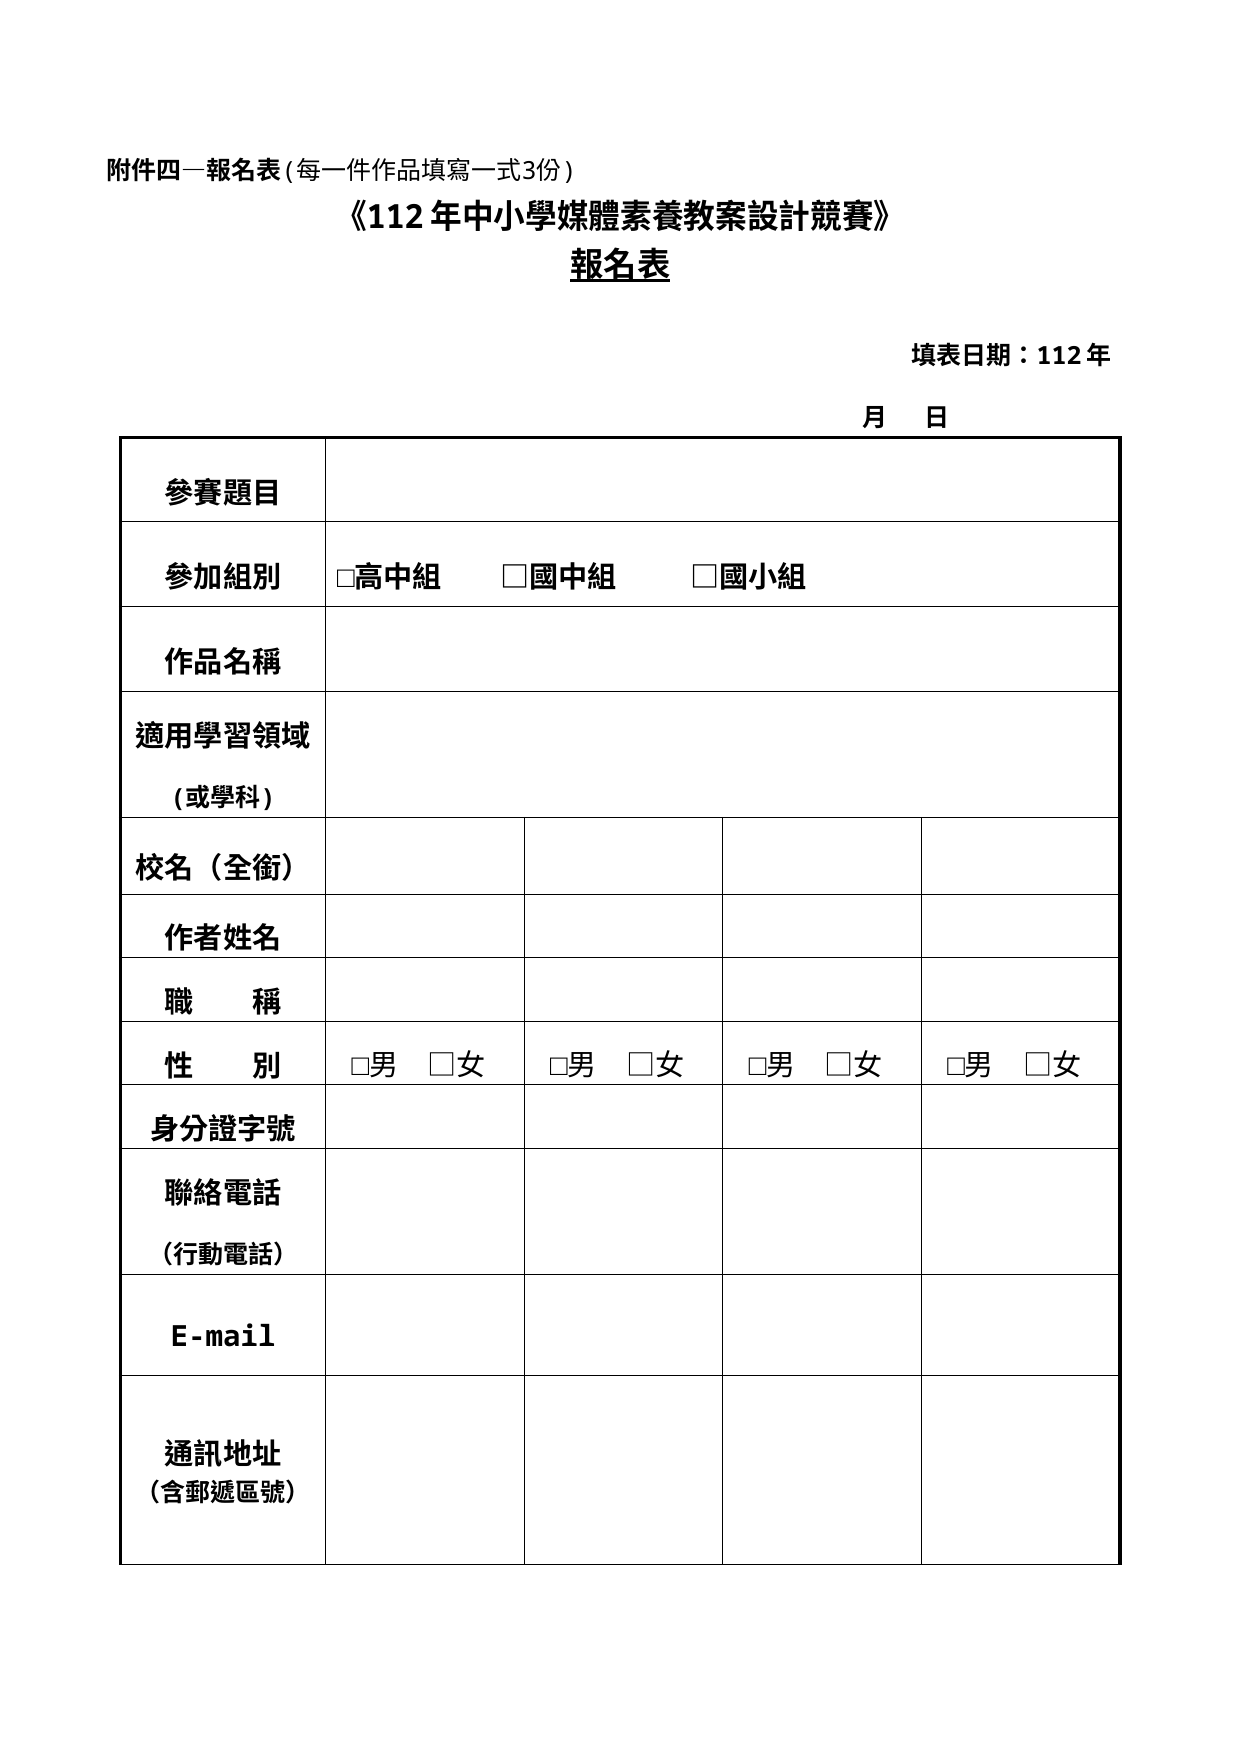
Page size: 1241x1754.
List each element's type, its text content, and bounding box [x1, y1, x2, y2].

table_header 參賽題目 [122, 439, 325, 521]
table_cell 適用學習領域 (或學科) [122, 692, 325, 817]
table_cell 作者姓名 [122, 895, 325, 957]
table_cell [326, 895, 524, 957]
table_cell [922, 895, 1118, 957]
table_cell [723, 1149, 921, 1274]
table_cell [525, 818, 722, 893]
table_cell □男 □女 [326, 1022, 524, 1084]
text 填表日期：112年 月 日 [106, 311, 1134, 436]
table_cell 作品名稱 [122, 607, 325, 691]
table_cell [326, 1149, 524, 1274]
table_cell 身分證字號 [122, 1085, 325, 1148]
table_cell [922, 1085, 1118, 1148]
table_cell E-mail [122, 1275, 325, 1375]
table_cell [922, 1149, 1118, 1274]
table_cell □男 □女 [525, 1022, 722, 1084]
table_cell 職 稱 [122, 958, 325, 1021]
table_cell □男 □女 [723, 1022, 921, 1084]
table_cell [525, 1149, 722, 1274]
table_cell 參加組別 [122, 522, 325, 606]
table_cell [525, 895, 722, 957]
text 附件四—報名表(每一件作品填寫一式3份) [106, 127, 1134, 189]
text 《112年中小學媒體素養教案設計競賽》 [106, 189, 1134, 238]
table_cell [922, 1376, 1118, 1564]
table_cell [723, 1085, 921, 1148]
table_cell [723, 958, 921, 1021]
table_cell [922, 1275, 1118, 1375]
table_cell [326, 692, 1118, 817]
table_cell □男 □女 [922, 1022, 1118, 1084]
table_header [326, 439, 1118, 521]
table_cell [525, 1376, 722, 1564]
table_cell 通訊地址 （含郵遞區號） [122, 1376, 325, 1564]
table_cell [326, 1275, 524, 1375]
table_cell [922, 958, 1118, 1021]
table_cell [326, 818, 524, 893]
table_cell [525, 958, 722, 1021]
table_cell [723, 895, 921, 957]
table_cell □高中組 □國中組 □國小組 [326, 522, 1118, 606]
table_cell 校名（全銜） [122, 818, 325, 893]
table_cell [525, 1275, 722, 1375]
table_cell 聯絡電話 （行動電話） [122, 1149, 325, 1274]
table_cell [723, 818, 921, 893]
table_cell [723, 1275, 921, 1375]
table_cell [326, 1376, 524, 1564]
table_cell [326, 607, 1118, 691]
table_cell [326, 958, 524, 1021]
table_cell [723, 1376, 921, 1564]
table_cell [525, 1085, 722, 1148]
table_cell 性 別 [122, 1022, 325, 1084]
table_cell [922, 818, 1118, 893]
table_cell [326, 1085, 524, 1148]
text 報名表 [106, 238, 1134, 286]
